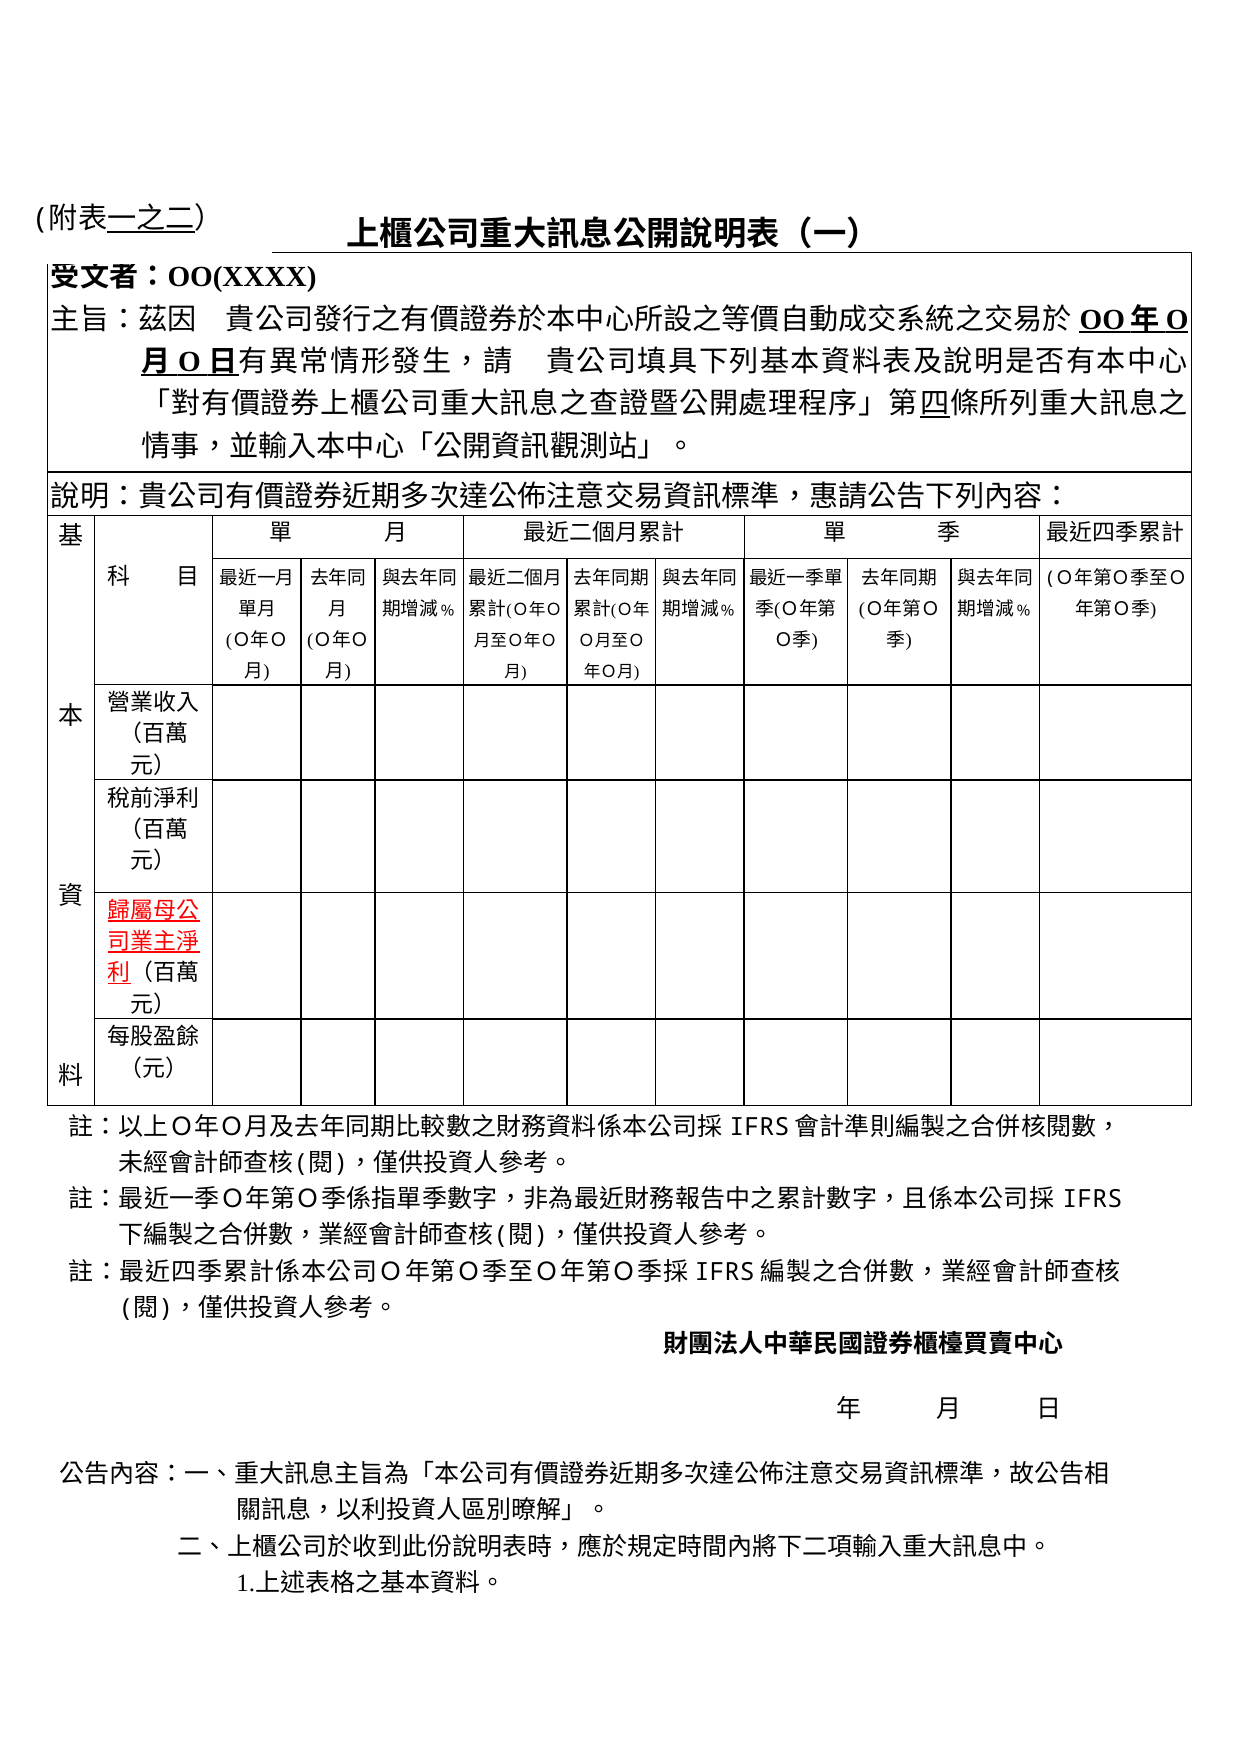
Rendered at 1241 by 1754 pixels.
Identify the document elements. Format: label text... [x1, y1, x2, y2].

table_cell [376, 1020, 463, 1105]
text 註：最近四季累計係本公司Ｏ年第Ｏ季至Ｏ年第Ｏ季採IFRS編製之合併數，業經會計師查核(閱)，僅供投資人參考。 [68, 1251, 1122, 1324]
table_cell 科 目 [95, 558, 212, 684]
table_cell [656, 893, 743, 1018]
table_cell [302, 893, 374, 1018]
text (附表一之二） [31, 195, 257, 237]
table_cell 稅前淨利 （百萬元） [95, 780, 212, 892]
table_cell [745, 893, 847, 1018]
table_cell 去年同期 (Ｏ年第Ｏ季) [848, 559, 950, 684]
text 二、上櫃公司於收到此份說明表時，應於規定時間內將下二項輸入重大訊息中。 [118, 1526, 1122, 1562]
text 公告內容：一、重大訊息主旨為「本公司有價證券近期多次達公佈注意交易資訊標準，故公告相 [59, 1454, 1122, 1490]
table_cell 歸屬母公司業主淨利（百萬元） [95, 893, 212, 1018]
table_cell [213, 781, 300, 892]
table_cell [568, 893, 655, 1018]
table_cell 最近一月單月 (Ｏ年Ｏ月) [213, 559, 300, 684]
table_cell [952, 1020, 1039, 1105]
text 關訊息，以利投資人區別暸解」。 [163, 1490, 1122, 1526]
table_cell [376, 686, 463, 779]
table_cell [568, 686, 655, 779]
table_cell [1040, 686, 1191, 779]
table_cell 最近二個月累計(Ｏ年Ｏ月至Ｏ年Ｏ月) [464, 559, 566, 684]
table_cell 營業收入 （百萬元） [95, 685, 212, 779]
table_header 受文者：OO(XXXX) 主旨：茲因 貴公司發行之有價證券於本中心所設之等價自動成交系統之交易於OO年O月O日有異常情形發生，請 貴公司填具下列基本資料表及說明是否有本中心「對有價證券上櫃公司重大訊息之查證暨公開處理程序」第四條所列重大訊息之情事，並輸入本中心「公開資訊觀測站」。 [48, 253, 1191, 471]
table_cell [302, 686, 374, 779]
table_cell [464, 1020, 566, 1105]
text 上櫃公司重大訊息公開說明表（一） [16, 188, 1122, 264]
table_cell 基 本 資 料 [48, 516, 94, 1105]
table_cell [848, 1020, 950, 1105]
table_cell [464, 686, 566, 779]
table_cell 最近四季累計 [1040, 516, 1191, 558]
table_cell [302, 1020, 374, 1105]
table_cell [376, 781, 463, 892]
table_cell [848, 781, 950, 892]
table_cell [1040, 893, 1191, 1018]
table_cell [1040, 781, 1191, 892]
text 註：最近一季Ｏ年第Ｏ季係指單季數字，非為最近財務報告中之累計數字，且係本公司採IFRS下編製之合併數，業經會計師查核(閱)，僅供投資人參考。 [68, 1179, 1122, 1251]
table_cell 說明：貴公司有價證券近期多次達公佈注意交易資訊標準，惠請公告下列內容： [48, 473, 1191, 515]
table_cell [952, 781, 1039, 892]
table_cell 每股盈餘 （元） [95, 1019, 212, 1105]
table_cell 最近一季單季(Ｏ年第Ｏ季) [745, 559, 847, 684]
table_cell [464, 893, 566, 1018]
table_cell 單 季 [745, 516, 1039, 558]
table_cell 與去年同期增減﹪ [656, 559, 743, 684]
table_cell [656, 686, 743, 779]
table_cell [952, 686, 1039, 779]
table_cell 去年同期累計(Ｏ年Ｏ月至Ｏ年Ｏ月) [568, 559, 655, 684]
table_cell [95, 516, 212, 558]
table_cell [745, 686, 847, 779]
table_cell [464, 781, 566, 892]
table_cell [213, 893, 300, 1018]
table_cell [1040, 1020, 1191, 1105]
text 1.上述表格之基本資料。 [236, 1562, 1122, 1599]
table_cell [568, 781, 655, 892]
table_cell [848, 893, 950, 1018]
table_cell [568, 1020, 655, 1105]
table_cell [745, 781, 847, 892]
table_cell 單 月 [213, 516, 463, 558]
table_cell [745, 1020, 847, 1105]
table_cell 最近二個月累計 [464, 516, 744, 558]
table_cell [656, 781, 743, 892]
table_cell 與去年同期增減﹪ [952, 559, 1039, 684]
table_cell [656, 1020, 743, 1105]
table_cell [376, 893, 463, 1018]
table_cell [848, 686, 950, 779]
text 年 月 日 [0, 1389, 1072, 1425]
text 財團法人中華民國證券櫃檯買賣中心 [0, 1324, 1232, 1360]
table_cell [213, 686, 300, 779]
table_cell 去年同月 (Ｏ年Ｏ月) [302, 559, 374, 684]
table_cell [213, 1020, 300, 1105]
table_cell [302, 781, 374, 892]
table_cell (Ｏ年第Ｏ季至Ｏ年第Ｏ季) [1040, 559, 1191, 684]
text 註：以上Ｏ年Ｏ月及去年同期比較數之財務資料係本公司採IFRS會計準則編製之合併核閱數，未經會計師查核(閱)，僅供投資人參考。 [68, 1106, 1122, 1179]
table_cell [952, 893, 1039, 1018]
table_cell 與去年同期增減﹪ [376, 559, 463, 684]
